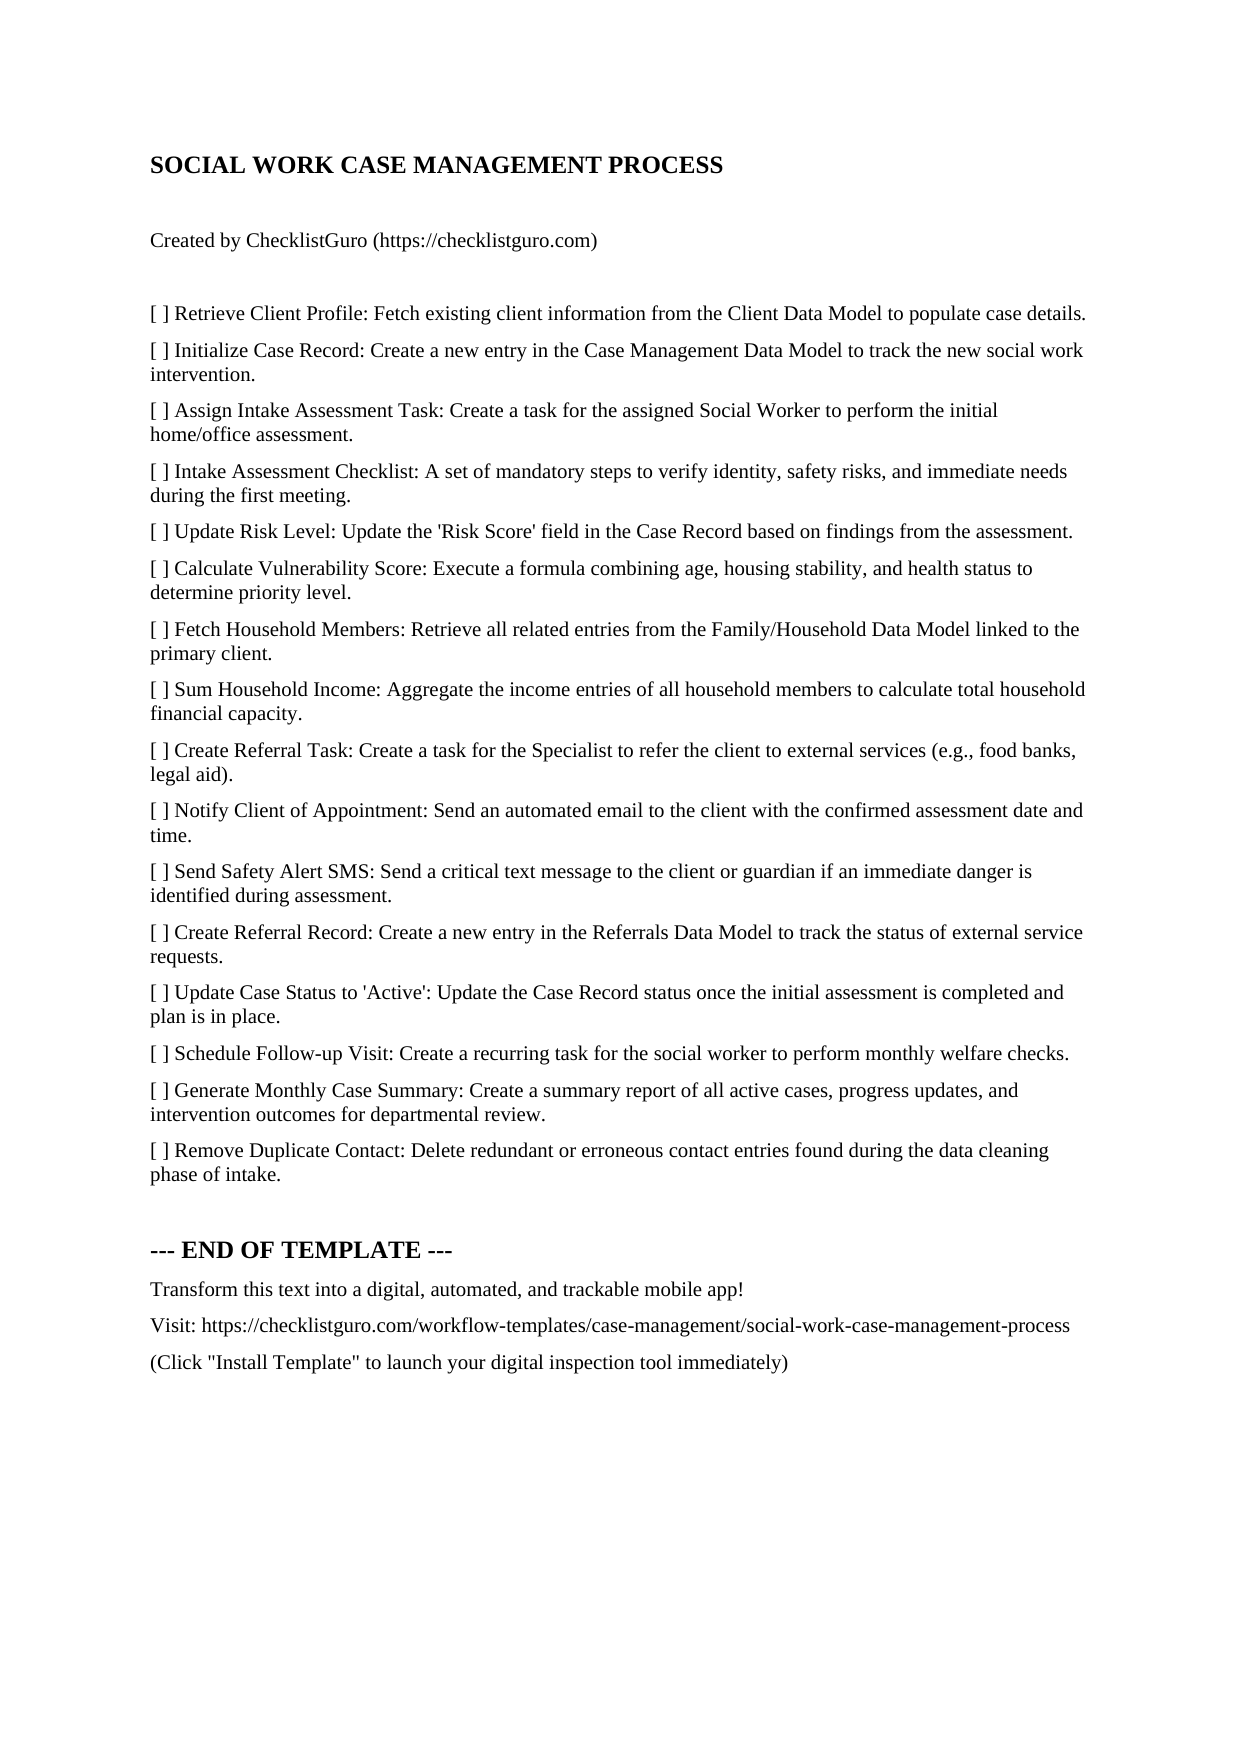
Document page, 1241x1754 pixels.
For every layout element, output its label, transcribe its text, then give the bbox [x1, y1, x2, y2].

text [ ] Schedule Follow-up Visit: Create a recurring task for the social worker to perform monthly welfare checks. [150, 1041, 1090, 1065]
text [ ] Update Risk Level: Update the 'Risk Score' field in the Case Record based on findings from the assessment. [150, 519, 1090, 543]
text Visit: https://checklistguro.com/workflow-templates/case-management/social-work-case-management-process [150, 1313, 1090, 1337]
text SOCIAL WORK CASE MANAGEMENT PROCESS [150, 150, 1090, 179]
text [ ] Assign Intake Assessment Task: Create a task for the assigned Social Worker to perform the initial home/office assessment. [150, 398, 1090, 446]
text [ ] Initialize Case Record: Create a new entry in the Case Management Data Model to track the new social work intervention. [150, 337, 1090, 386]
text [ ] Fetch Household Members: Retrieve all related entries from the Family/Household Data Model linked to the primary client. [150, 617, 1090, 665]
text [ ] Notify Client of Appointment: Send an automated email to the client with the confirmed assessment date and time. [150, 798, 1090, 847]
text [ ] Sum Household Income: Aggregate the income entries of all household members to calculate total household financial capacity. [150, 677, 1090, 725]
text [ ] Create Referral Task: Create a task for the Specialist to refer the client to external services (e.g., food banks, legal aid). [150, 738, 1090, 786]
text (Click "Install Template" to launch your digital inspection tool immediately) [150, 1350, 1090, 1374]
text --- END OF TEMPLATE --- [150, 1235, 1090, 1264]
text [ ] Update Case Status to 'Active': Update the Case Record status once the initial assessment is completed and plan is in place. [150, 980, 1090, 1028]
text [ ] Generate Monthly Case Summary: Create a summary report of all active cases, progress updates, and intervention outcomes for departmental review. [150, 1077, 1090, 1126]
text [ ] Intake Assessment Checklist: A set of mandatory steps to verify identity, safety risks, and immediate needs during the first meeting. [150, 459, 1090, 507]
text Transform this text into a digital, automated, and trackable mobile app! [150, 1277, 1090, 1301]
text [ ] Calculate Vulnerability Score: Execute a formula combining age, housing stability, and health status to determine priority level. [150, 556, 1090, 604]
text Created by ChecklistGuro (https://checklistguro.com) [150, 228, 1090, 252]
text [ ] Remove Duplicate Contact: Delete redundant or erroneous contact entries found during the data cleaning phase of intake. [150, 1138, 1090, 1186]
text [ ] Create Referral Record: Create a new entry in the Referrals Data Model to track the status of external service requests. [150, 920, 1090, 968]
text [ ] Retrieve Client Profile: Fetch existing client information from the Client Data Model to populate case details. [150, 301, 1090, 325]
text [ ] Send Safety Alert SMS: Send a critical text message to the client or guardian if an immediate danger is identified during assessment. [150, 859, 1090, 907]
